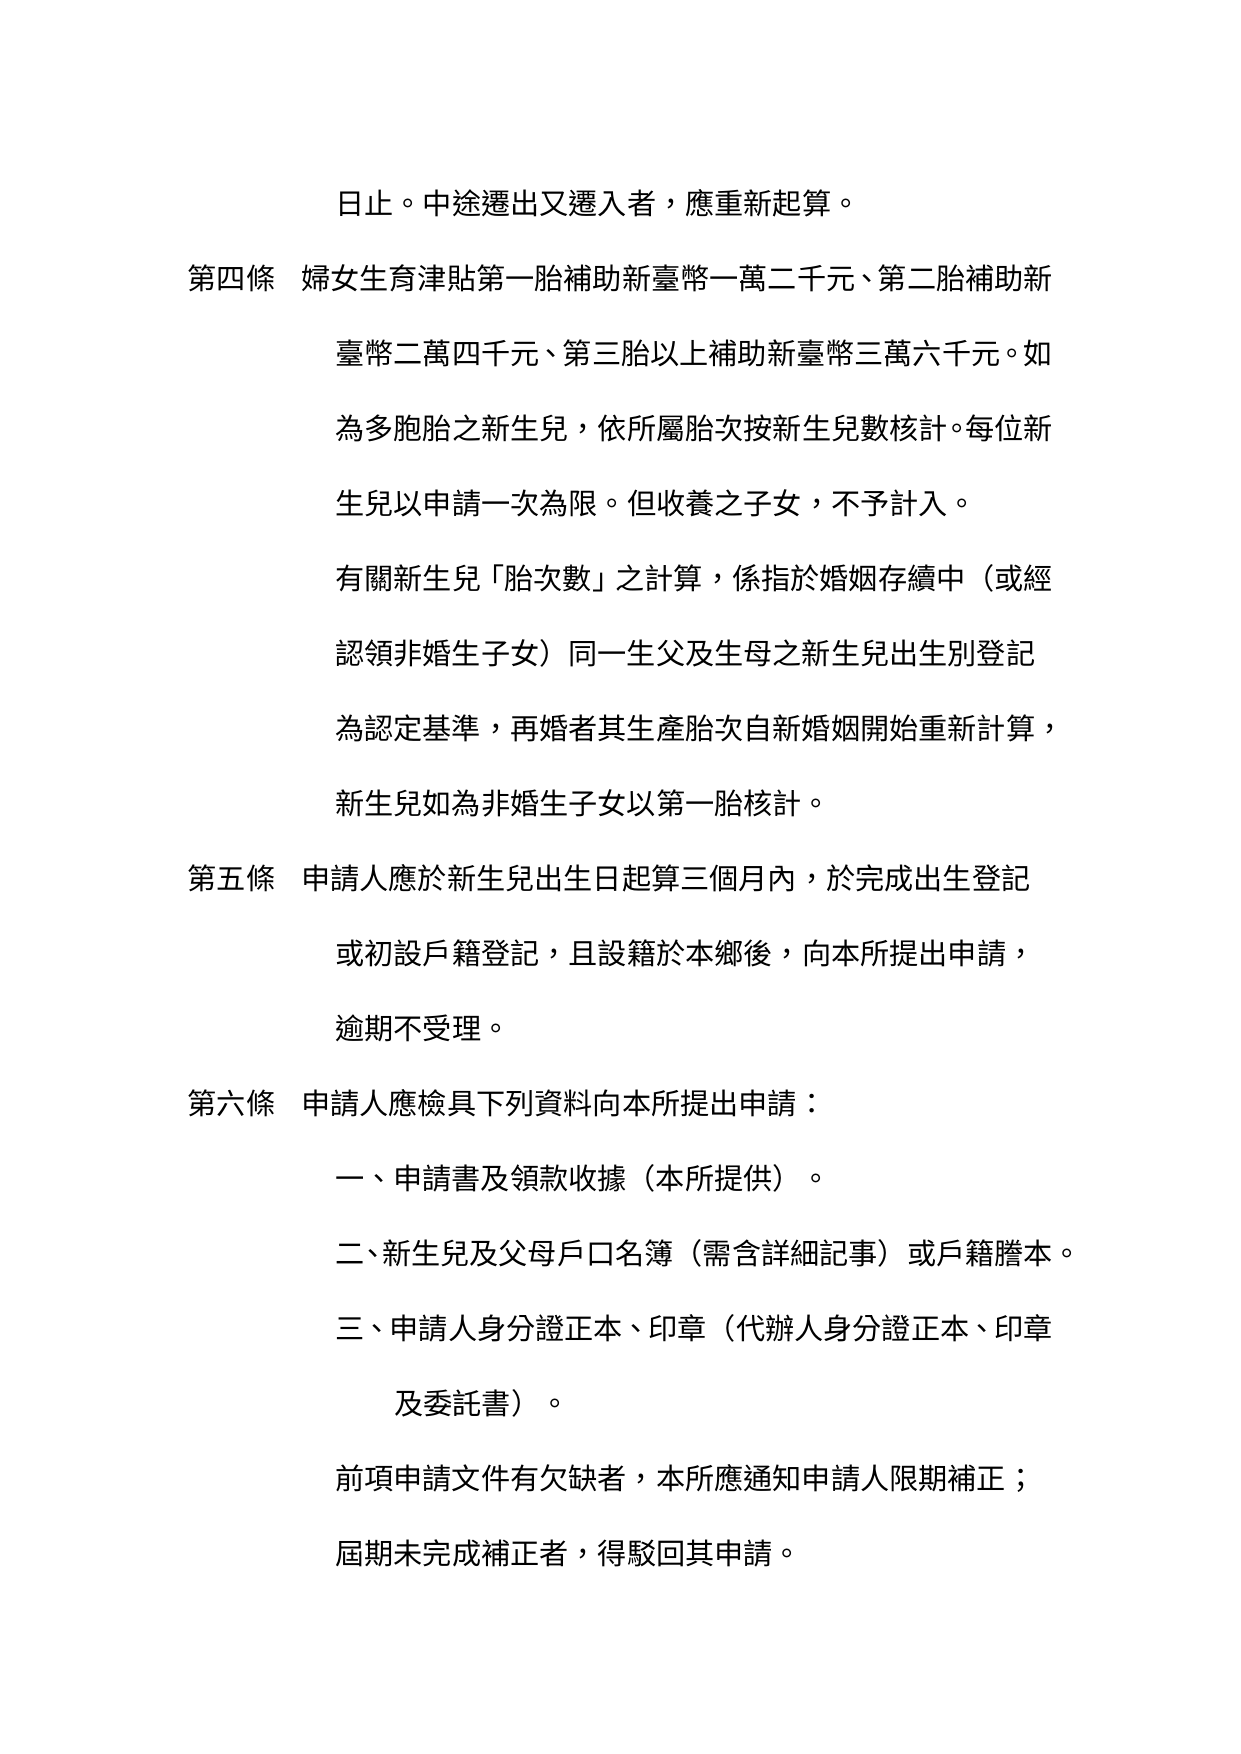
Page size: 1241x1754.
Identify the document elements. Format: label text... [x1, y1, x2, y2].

text 日止。中途遷出又遷入者，應重新起算。 [335, 164, 1053, 239]
text 二、新生兒及父母戶口名簿（需含詳細記事）或戶籍謄本。 [188, 1214, 1053, 1289]
text 第五條 申請人應於新生兒出生日起算三個月內，於完成出生登記或初設戶籍登記，且設籍於本鄉後，向本所提出申請，逾期不受理。 [187, 839, 1053, 1064]
text 第六條 申請人應檢具下列資料向本所提出申請： [187, 1064, 1053, 1139]
text 第四條 婦女生育津貼第一胎補助新臺幣一萬二千元、第二胎補助新臺幣二萬四千元、第三胎以上補助新臺幣三萬六千元。如為多胞胎之新生兒，依所屬胎次按新生兒數核計。每位新生兒以申請一次為限。但收養之子女，不予計入。 [187, 239, 1053, 539]
text 前項申請文件有欠缺者，本所應通知申請人限期補正；屆期未完成補正者，得駁回其申請。 [335, 1439, 1053, 1589]
text 一、申請書及領款收據（本所提供）。 [308, 1139, 1053, 1214]
text 有關新生兒「胎次數」之計算，係指於婚姻存續中（或經認領非婚生子女）同一生父及生母之新生兒出生別登記為認定基準，再婚者其生產胎次自新婚姻開始重新計算，新生兒如為非婚生子女以第一胎核計。 [335, 539, 1053, 839]
text 三、申請人身分證正本、印章（代辦人身分證正本、印章及委託書）。 [335, 1289, 1053, 1439]
